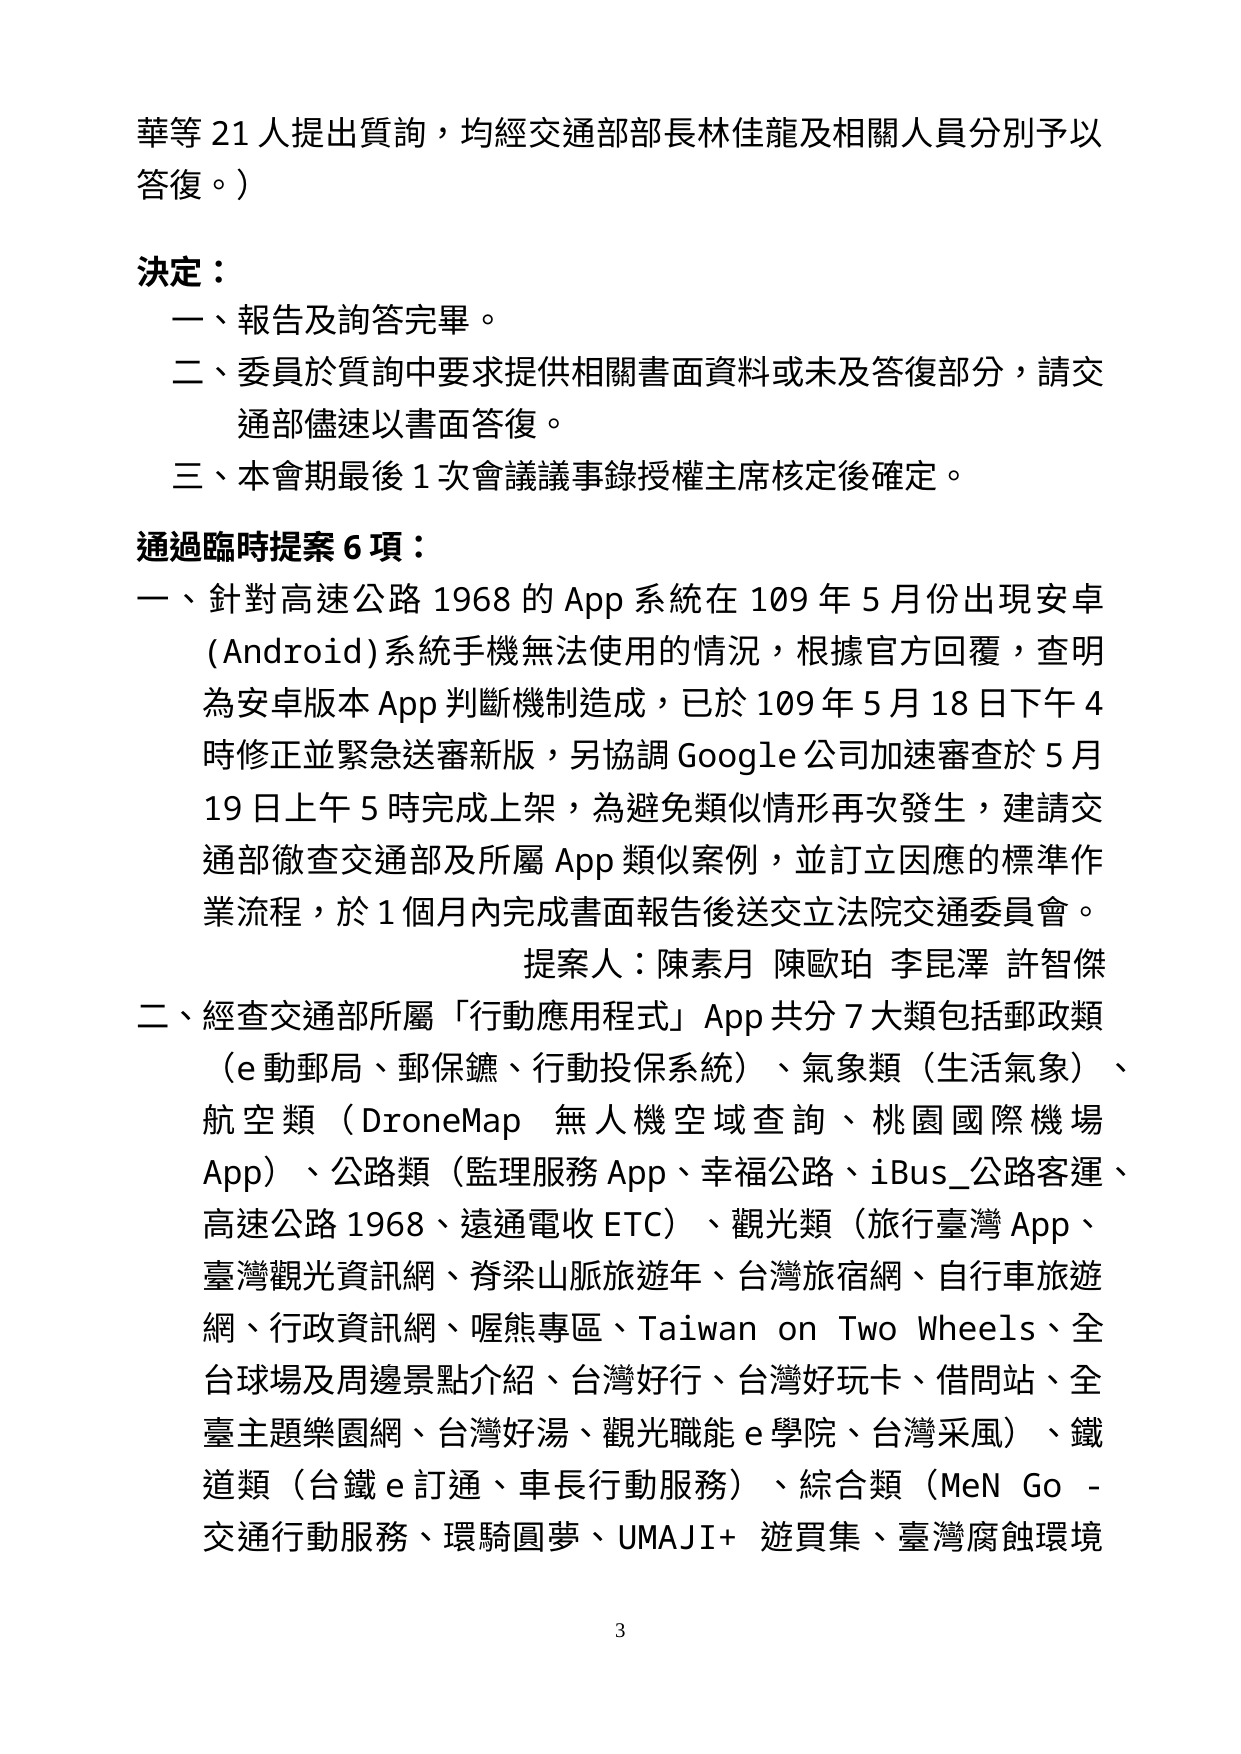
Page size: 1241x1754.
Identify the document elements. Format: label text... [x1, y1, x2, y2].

text 三、本會期最後1次會議議事錄授權主席核定後確定。 [171, 447, 1104, 499]
text 決定： [136, 228, 1104, 291]
text 二、委員於質詢中要求提供相關書面資料或未及答復部分，請交通部儘速以書面答復。 [171, 343, 1104, 447]
text 通過臨時提案6項： [136, 518, 1104, 570]
text 一、針對高速公路1968的App系統在109年5月份出現安卓(Android)系統手機無法使用的情況，根據官方回覆，查明為安卓版本App判斷機制造成，已於109年5月18日下午4時修正並緊急送審新版，另協調Google公司加速審查於5月19日上午5時完成上架，為避免類似情形再次發生，建請交通部徹查交通部及所屬App類似案例，並訂立因應的標準作業流程，於1個月內完成書面報告後送交立法院交通委員會。 [136, 570, 1104, 934]
text （本日會議由交通部部長林佳龍及管理資訊中心主任王穆衡報告後，計有委員陳歐珀、李昆澤、洪孟楷、邱顯智、趙正宇、林俊憲、劉櫂豪、魯明哲、陳素月、陳雪生、許淑華、何欣純、許智傑、葉毓蘭、高嘉瑜、王美惠、鄭天財、高虹安、高金素梅、孔文吉及陳椒華等21人提出質詢，均經交通部部長林佳龍及相關人員分別予以答復。） [136, 103, 1104, 207]
text 二、經查交通部所屬「行動應用程式」App共分7大類包括郵政類（e動郵局、郵保鑣、行動投保系統）、氣象類（生活氣象）、航空類（DroneMap 無人機空域查詢、桃園國際機場App）、公路類（監理服務App、幸福公路、iBus_公路客運、高速公路1968、遠通電收ETC）、觀光類（旅行臺灣App、臺灣觀光資訊網、脊梁山脈旅遊年、台灣旅宿網、自行車旅遊網、行政資訊網、喔熊專區、Taiwan on Two Wheels、全台球場及周邊景點介紹、台灣好行、台灣好玩卡、借問站、全臺主題樂園網、台灣好湯、觀光職能e學院、台灣采風）、鐵道類（台鐵e訂通、車長行動服務）、綜合類（MeN Go - 交通行動服務、環騎圓夢、UMAJI+ 遊買集、臺灣腐蝕環境分類資訊系統），共計32項App，琳琅滿目但不乏疊床架屋，建請交通部於3個月內整合性質相同項目App，提供給民眾更簡單、便利，功能性更強更好用的數位化服務。 [136, 987, 1104, 1559]
text 一、報告及詢答完畢。 [171, 291, 1104, 343]
text 提案人：陳素月 陳歐珀 李昆澤 許智傑 [523, 934, 1117, 987]
